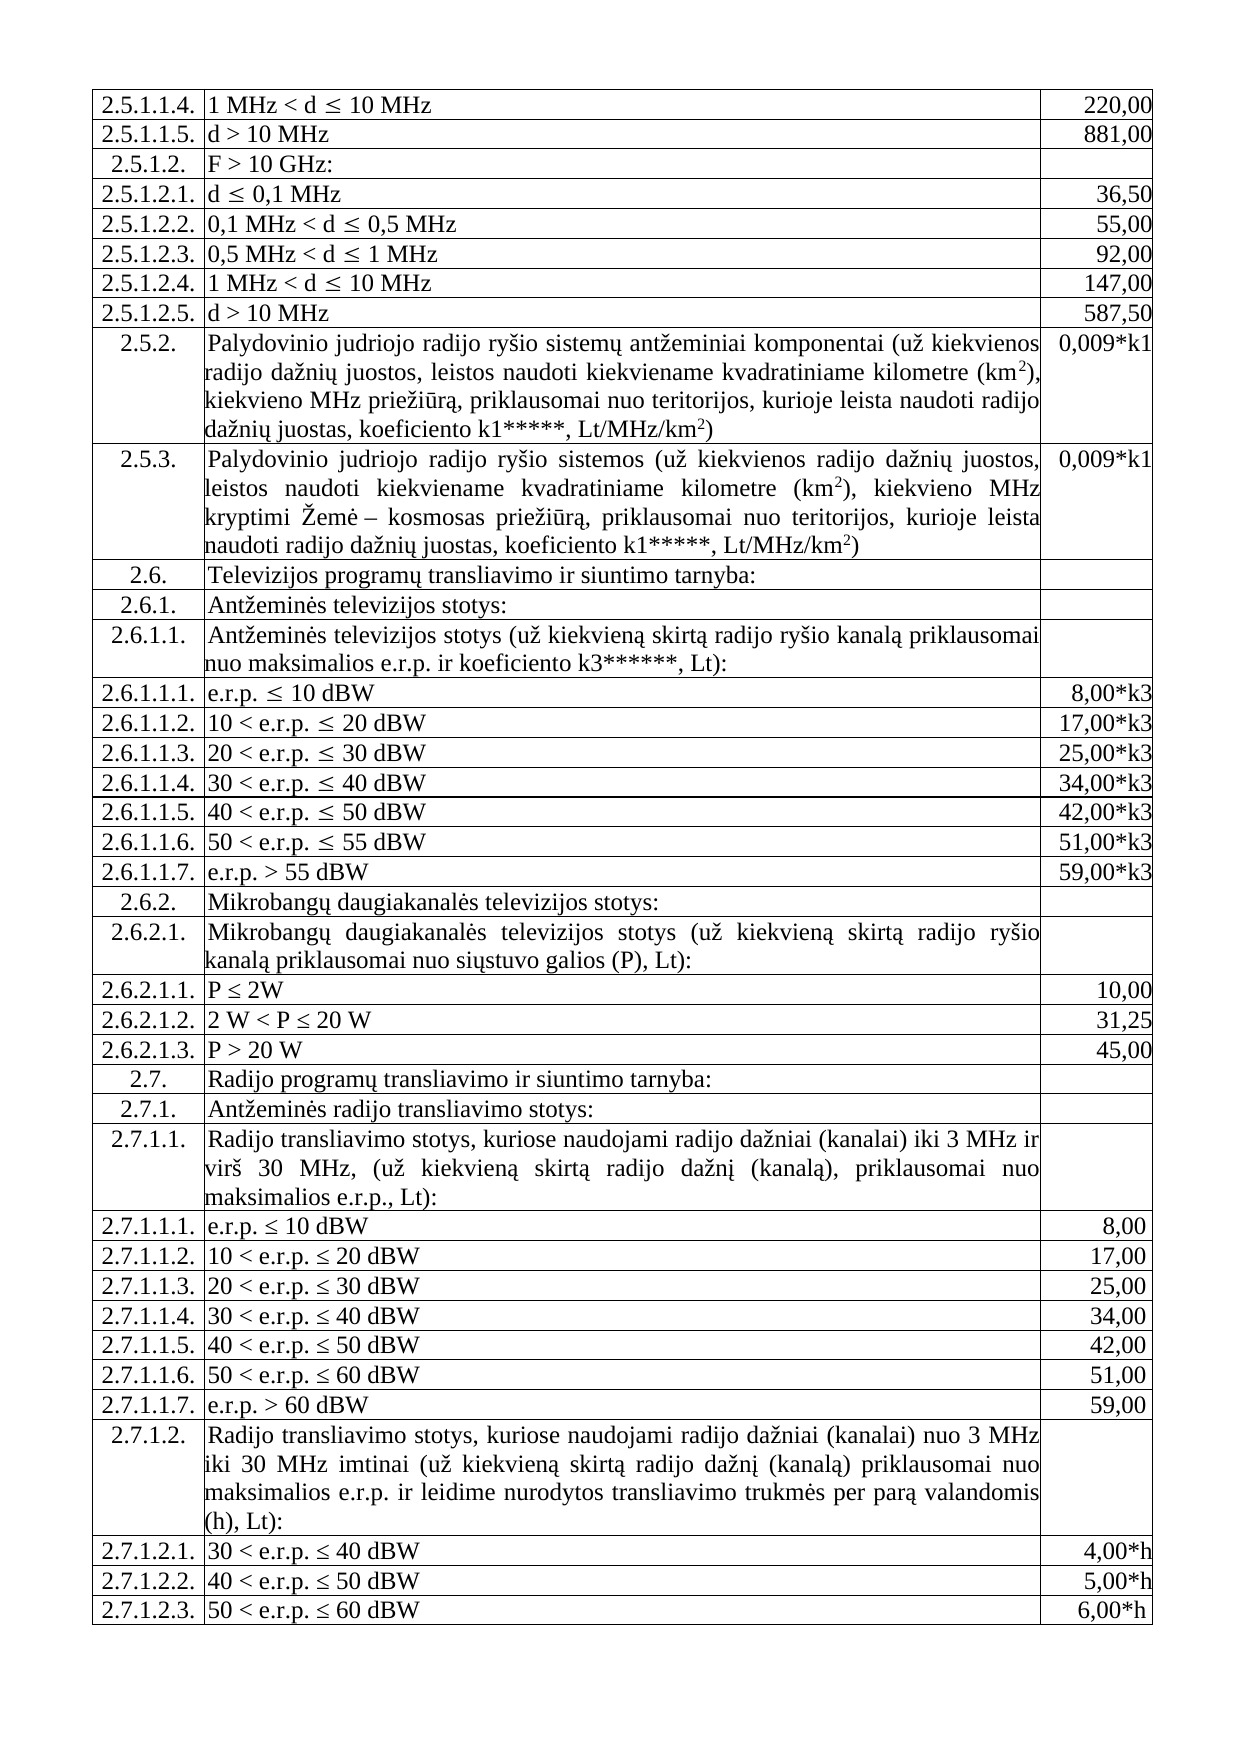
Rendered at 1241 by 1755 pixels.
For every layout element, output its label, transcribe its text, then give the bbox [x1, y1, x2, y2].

table_cell 50 < e.r.p. ≤ 60 dBW [205, 1360, 1040, 1389]
table_cell 50 < e.r.p. ≤ 60 dBW [205, 1596, 1040, 1624]
table_cell [1041, 590, 1152, 619]
table_cell 2.7.1.1.5. [93, 1331, 204, 1359]
table_cell Mikrobangų daugiakanalės televizijos stotys: [205, 887, 1040, 916]
table_cell 2.5.1.2.4. [93, 269, 204, 297]
table_cell Antžeminės televizijos stotys: [205, 590, 1040, 619]
table_cell 0,009*k1 [1041, 328, 1152, 443]
table_cell F > 10 GHz: [205, 149, 1040, 178]
table_cell 59,00*k3 [1041, 857, 1152, 886]
table_cell [1041, 560, 1152, 589]
table_cell e.r.p. ≤ 10 dBW [205, 1211, 1040, 1240]
table_cell 42,00*k3 [1041, 798, 1152, 826]
table_cell 2.5.1.2. [93, 149, 204, 178]
table_cell 2.7.1.2.3. [93, 1596, 204, 1624]
table_cell 5,00*h [1041, 1566, 1152, 1594]
table_cell 10 < e.r.p. ≤ 20 dBW [205, 1241, 1040, 1270]
table_cell 4,00*h [1041, 1536, 1152, 1565]
table_cell 17,00 [1041, 1241, 1152, 1270]
table_cell P ≤ 2W [205, 975, 1040, 1004]
table_cell 2.7.1.2.1. [93, 1536, 204, 1565]
table_cell 40 < e.r.p. ≤ 50 dBW [205, 1331, 1040, 1359]
table_cell 50 < e.r.p.  55 dBW [205, 827, 1040, 856]
table_cell 2.6.1.1. [93, 620, 204, 677]
table_cell 147,00 [1041, 269, 1152, 297]
table_cell 20 < e.r.p.  30 dBW [205, 738, 1040, 767]
table_cell 31,25 [1041, 1005, 1152, 1034]
table_cell 42,00 [1041, 1331, 1152, 1359]
table_cell 1 MHz < d  10 MHz [205, 90, 1040, 118]
table_cell 881,00 [1041, 120, 1152, 148]
table_cell 25,00 [1041, 1271, 1152, 1300]
table_cell 2.5.3. [93, 444, 204, 559]
table_cell 2.7.1.1.3. [93, 1271, 204, 1300]
table_cell 2.7. [93, 1065, 204, 1093]
table_cell e.r.p. > 55 dBW [205, 857, 1040, 886]
table_cell [1041, 1420, 1152, 1535]
table_cell [1041, 1124, 1152, 1210]
table_cell 10 < e.r.p.  20 dBW [205, 708, 1040, 737]
table_cell 2.7.1.1. [93, 1124, 204, 1210]
table_cell 2.7.1.1.1. [93, 1211, 204, 1240]
table_cell 2.7.1.1.4. [93, 1301, 204, 1329]
table_cell 220,00 [1041, 90, 1152, 118]
table_cell 0,1 MHz < d  0,5 MHz [205, 209, 1040, 238]
table_cell [1041, 917, 1152, 974]
table_cell [1041, 620, 1152, 677]
table_cell 17,00*k3 [1041, 708, 1152, 737]
table_cell 2.5.1.2.2. [93, 209, 204, 238]
table_cell 2.6.2.1. [93, 917, 204, 974]
table_cell 2.7.1.1.6. [93, 1360, 204, 1389]
table_cell d  0,1 MHz [205, 179, 1040, 208]
table_cell [1041, 887, 1152, 916]
table_cell 2.6.2. [93, 887, 204, 916]
table_cell 1 MHz < d  10 MHz [205, 269, 1040, 297]
table_cell 20 < e.r.p. ≤ 30 dBW [205, 1271, 1040, 1300]
table_cell 2.6.2.1.3. [93, 1035, 204, 1063]
table_cell 92,00 [1041, 239, 1152, 267]
table_cell P > 20 W [205, 1035, 1040, 1063]
table_cell 10,00 [1041, 975, 1152, 1004]
table_cell 30 < e.r.p. ≤ 40 dBW [205, 1301, 1040, 1329]
table_cell 34,00 [1041, 1301, 1152, 1329]
table_cell Radijo transliavimo stotys, kuriose naudojami radijo dažniai (kanalai) iki 3 MHz ir virš 30 MHz, (už kiekvieną skirtą radijo dažnį (kanalą), priklausomai nuo maksimalios e.r.p., Lt): [205, 1124, 1040, 1210]
table_cell 2.6.1. [93, 590, 204, 619]
table_cell Radijo programų transliavimo ir siuntimo tarnyba: [205, 1065, 1040, 1093]
table_cell e.r.p.  10 dBW [205, 678, 1040, 707]
table_cell e.r.p. > 60 dBW [205, 1390, 1040, 1419]
table_cell 2.6.1.1.5. [93, 798, 204, 826]
table_cell 2.6.2.1.2. [93, 1005, 204, 1034]
table_cell 2.5.2. [93, 328, 204, 443]
table_cell 36,50 [1041, 179, 1152, 208]
table_cell 2.7.1.2.2. [93, 1566, 204, 1594]
table_cell 51,00 [1041, 1360, 1152, 1389]
table_cell 34,00*k3 [1041, 768, 1152, 796]
table_cell 587,50 [1041, 298, 1152, 327]
table_cell 2.5.1.2.1. [93, 179, 204, 208]
table_cell 2.6.1.1.4. [93, 768, 204, 796]
table_cell 0,009*k1 [1041, 444, 1152, 559]
table_cell 40 < e.r.p.  50 dBW [205, 798, 1040, 826]
table_cell 2.5.1.1.5. [93, 120, 204, 148]
table_cell 25,00*k3 [1041, 738, 1152, 767]
table_cell 40 < e.r.p. ≤ 50 dBW [205, 1566, 1040, 1594]
table_cell 2.6.1.1.6. [93, 827, 204, 856]
table_cell 2.6.1.1.7. [93, 857, 204, 886]
table_cell 45,00 [1041, 1035, 1152, 1063]
table_cell 2.6.1.1.2. [93, 708, 204, 737]
table_cell 55,00 [1041, 209, 1152, 238]
table_cell d > 10 MHz [205, 298, 1040, 327]
table_cell Radijo transliavimo stotys, kuriose naudojami radijo dažniai (kanalai) nuo 3 MHz iki 30 MHz imtinai (už kiekvieną skirtą radijo dažnį (kanalą) priklausomai nuo maksimalios e.r.p. ir leidime nurodytos transliavimo trukmės per parą valandomis (h), Lt): [205, 1420, 1040, 1535]
table_cell 2.5.1.2.3. [93, 239, 204, 267]
table_cell 2.6. [93, 560, 204, 589]
table_cell 2.6.1.1.3. [93, 738, 204, 767]
table_cell Mikrobangų daugiakanalės televizijos stotys (už kiekvieną skirtą radijo ryšio kanalą priklausomai nuo siųstuvo galios (P), Lt): [205, 917, 1040, 974]
table_cell Palydovinio judriojo radijo ryšio sistemų antžeminiai komponentai (už kiekvienos radijo dažnių juostos, leistos naudoti kiekviename kvadratiniame kilometre (km2), kiekvieno MHz priežiūrą, priklausomai nuo teritorijos, kurioje leista naudoti radijo dažnių juostas, koeficiento k1*****, Lt/MHz/km2) [205, 328, 1040, 443]
table_cell 2 W < P ≤ 20 W [205, 1005, 1040, 1034]
table_cell 2.5.1.1.4. [93, 90, 204, 118]
table_cell 30 < e.r.p.  40 dBW [205, 768, 1040, 796]
table_cell 8,00*k3 [1041, 678, 1152, 707]
table_cell 2.6.2.1.1. [93, 975, 204, 1004]
table_cell [1041, 1094, 1152, 1123]
table_cell Antžeminės radijo transliavimo stotys: [205, 1094, 1040, 1123]
table_cell 2.7.1.2. [93, 1420, 204, 1535]
table_cell Antžeminės televizijos stotys (už kiekvieną skirtą radijo ryšio kanalą priklausomai nuo maksimalios e.r.p. ir koeficiento k3******, Lt): [205, 620, 1040, 677]
table_cell 2.6.1.1.1. [93, 678, 204, 707]
table_cell 6,00*h [1041, 1596, 1152, 1624]
table_cell [1041, 1065, 1152, 1093]
table_cell 2.7.1. [93, 1094, 204, 1123]
table_cell 2.7.1.1.2. [93, 1241, 204, 1270]
table_cell Televizijos programų transliavimo ir siuntimo tarnyba: [205, 560, 1040, 589]
table_cell [1041, 149, 1152, 178]
table_cell d > 10 MHz [205, 120, 1040, 148]
table_cell 2.5.1.2.5. [93, 298, 204, 327]
table_cell 51,00*k3 [1041, 827, 1152, 856]
table_cell 8,00 [1041, 1211, 1152, 1240]
table_cell Palydovinio judriojo radijo ryšio sistemos (už kiekvienos radijo dažnių juostos, leistos naudoti kiekviename kvadratiniame kilometre (km2), kiekvieno MHz kryptimi Žemė – kosmosas priežiūrą, priklausomai nuo teritorijos, kurioje leista naudoti radijo dažnių juostas, koeficiento k1*****, Lt/MHz/km2) [205, 444, 1040, 559]
table_cell 59,00 [1041, 1390, 1152, 1419]
table_cell 30 < e.r.p. ≤ 40 dBW [205, 1536, 1040, 1565]
table_cell 2.7.1.1.7. [93, 1390, 204, 1419]
table_cell 0,5 MHz < d  1 MHz [205, 239, 1040, 267]
